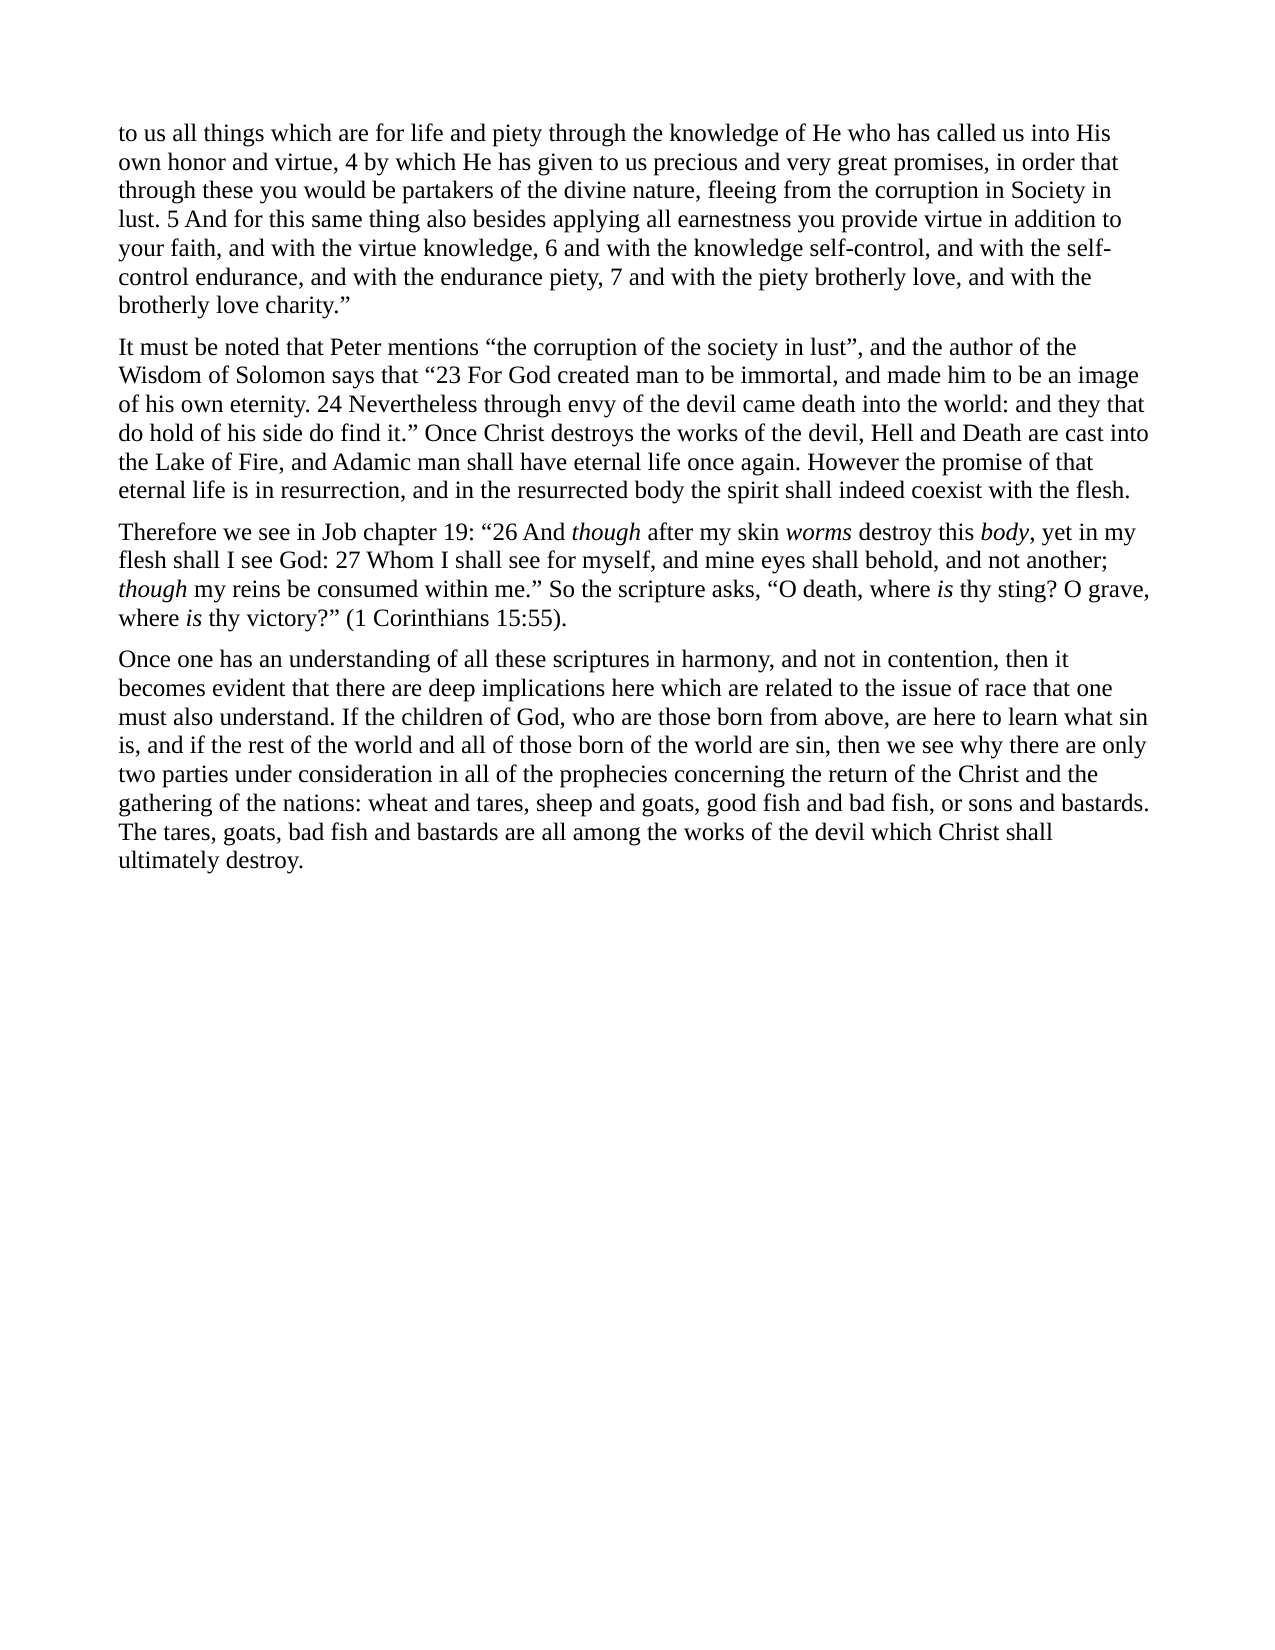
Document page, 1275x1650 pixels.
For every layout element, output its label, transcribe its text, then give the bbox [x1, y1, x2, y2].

text Once one has an understanding of all these scriptures in harmony, and not in contention, then it becomes evident that there are deep implications here which are related to the issue of race that one must also understand. If the children of God, who are those born from above, are here to learn what sin is, and if the rest of the world and all of those born of the world are sin, then we see why there are only two parties under consideration in all of the prophecies concerning the return of the Christ and the gathering of the nations: wheat and tares, sheep and goats, good fish and bad fish, or sons and bastards. The tares, goats, bad fish and bastards are all among the works of the devil which Christ shall ultimately destroy. [118, 644, 1157, 874]
text Therefore we see in Job chapter 19: “26 And though after my skin worms destroy this body, yet in my flesh shall I see God: 27 Whom I shall see for myself, and mine eyes shall behold, and not another; though my reins be consumed within me.” So the scripture asks, “O death, where is thy sting? O grave, where is thy victory?” (1 Corinthians 15:55). [118, 517, 1157, 632]
text to us all things which are for life and piety through the knowledge of He who has called us into His own honor and virtue, 4 by which He has given to us precious and very great promises, in order that through these you would be partakers of the divine nature, fleeing from the corruption in Society in lust. 5 And for this same thing also besides applying all earnestness you provide virtue in addition to your faith, and with the virtue knowledge, 6 and with the knowledge self-control, and with the self-control endurance, and with the endurance piety, 7 and with the piety brotherly love, and with the brotherly love charity.” [118, 118, 1157, 319]
text It must be noted that Peter mentions “the corruption of the society in lust”, and the author of the Wisdom of Solomon says that “23 For God created man to be immortal, and made him to be an image of his own eternity. 24 Nevertheless through envy of the devil came death into the world: and they that do hold of his side do find it.” Once Christ destroys the works of the devil, Hell and Death are cast into the Lake of Fire, and Adamic man shall have eternal life once again. However the promise of that eternal life is in resurrection, and in the resurrected body the spirit shall indeed coexist with the flesh. [118, 332, 1157, 504]
